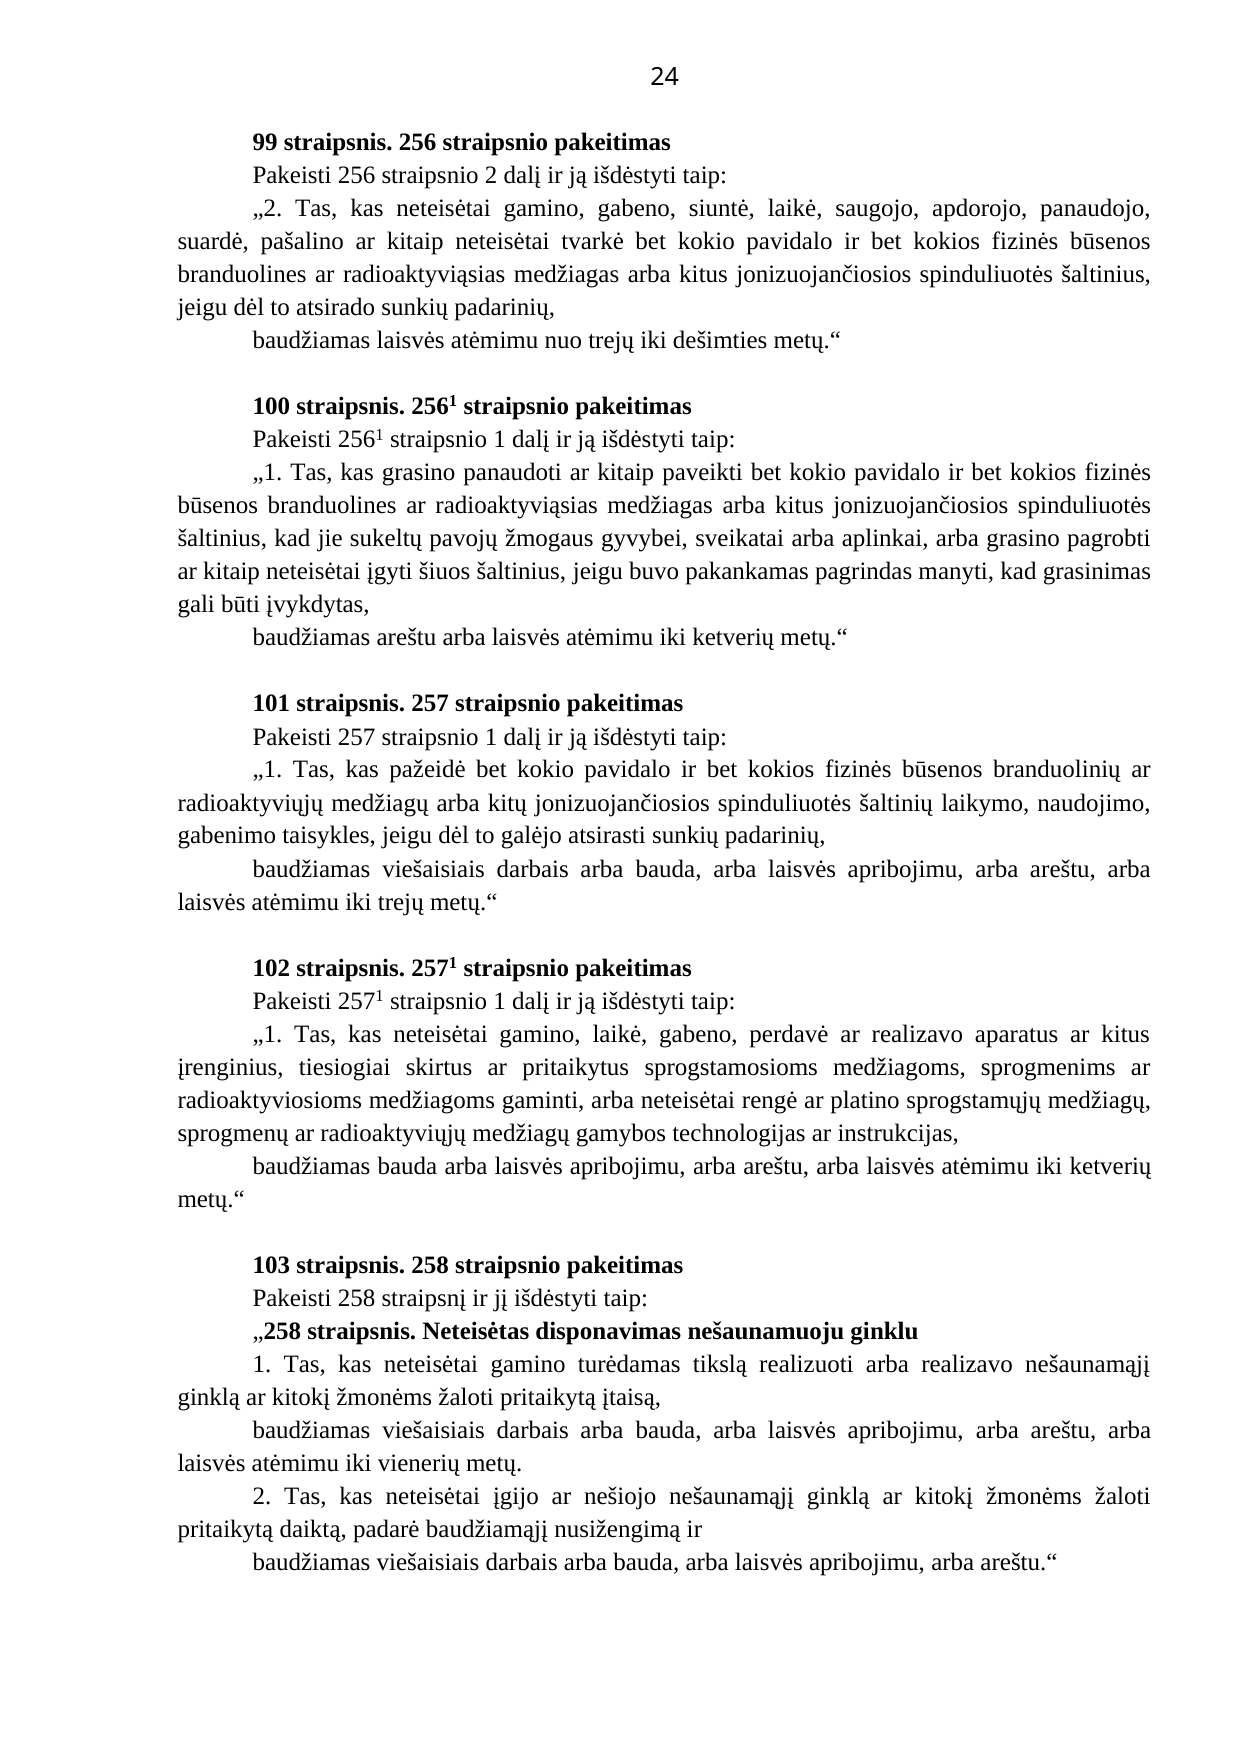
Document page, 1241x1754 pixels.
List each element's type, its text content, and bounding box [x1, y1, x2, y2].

text baudžiamas viešaisiais darbais arba bauda, arba laisvės apribojimu, arba areštu, arba laisvės atėmimu iki vienerių metų. [177, 1415, 1152, 1477]
text Pakeisti 258 straipsnį ir jį išdėstyti taip: [177, 1283, 1152, 1312]
text 100 straipsnis. 2561 straipsnio pakeitimas [177, 391, 1152, 420]
text 102 straipsnis. 2571 straipsnio pakeitimas [177, 953, 1152, 981]
text 99 straipsnis. 256 straipsnio pakeitimas [177, 127, 1152, 156]
text 2. Tas, kas neteisėtai įgijo ar nešiojo nešaunamąjį ginklą ar kitokį žmonėms žaloti pritaikytą daiktą, padarė baudžiamąjį nusižengimą ir [177, 1481, 1152, 1543]
text Pakeisti 2571 straipsnio 1 dalį ir ją išdėstyti taip: [177, 986, 1152, 1014]
text 103 straipsnis. 258 straipsnio pakeitimas [177, 1250, 1152, 1279]
text „2. Tas, kas neteisėtai gamino, gabeno, siuntė, laikė, saugojo, apdorojo, panaudojo, suardė, pašalino ar kitaip neteisėtai tvarkė bet kokio pavidalo ir bet kokios fizinės būsenos branduolines ar radioaktyviąsias medžiagas arba kitus jonizuojančiosios spinduliuotės šaltinius, jeigu dėl to atsirado sunkių padarinių, [177, 193, 1152, 321]
text „258 straipsnis. Neteisėtas disponavimas nešaunamuoju ginklu [177, 1316, 1152, 1345]
text baudžiamas laisvės atėmimu nuo trejų iki dešimties metų.“ [177, 325, 1152, 354]
text „1. Tas, kas neteisėtai gamino, laikė, gabeno, perdavė ar realizavo aparatus ar kitus įrenginius, tiesiogiai skirtus ar pritaikytus sprogstamosioms medžiagoms, sprogmenims ar radioaktyviosioms medžiagoms gaminti, arba neteisėtai rengė ar platino sprogstamųjų medžiagų, sprogmenų ar radioaktyviųjų medžiagų gamybos technologijas ar instrukcijas, [177, 1019, 1152, 1147]
text baudžiamas viešaisiais darbais arba bauda, arba laisvės apribojimu, arba areštu, arba laisvės atėmimu iki trejų metų.“ [177, 854, 1152, 915]
text „1. Tas, kas pažeidė bet kokio pavidalo ir bet kokios fizinės būsenos branduolinių ar radioaktyviųjų medžiagų arba kitų jonizuojančiosios spinduliuotės šaltinių laikymo, naudojimo, gabenimo taisykles, jeigu dėl to galėjo atsirasti sunkių padarinių, [177, 754, 1152, 849]
text baudžiamas bauda arba laisvės apribojimu, arba areštu, arba laisvės atėmimu iki ketverių metų.“ [177, 1151, 1152, 1213]
text Pakeisti 256 straipsnio 2 dalį ir ją išdėstyti taip: [177, 160, 1152, 189]
text Pakeisti 257 straipsnio 1 dalį ir ją išdėstyti taip: [177, 722, 1152, 750]
text 101 straipsnis. 257 straipsnio pakeitimas [177, 688, 1152, 717]
text baudžiamas areštu arba laisvės atėmimu iki ketverių metų.“ [177, 622, 1152, 651]
text baudžiamas viešaisiais darbais arba bauda, arba laisvės apribojimu, arba areštu.“ [177, 1547, 1152, 1576]
text „1. Tas, kas grasino panaudoti ar kitaip paveikti bet kokio pavidalo ir bet kokios fizinės būsenos branduolines ar radioaktyviąsias medžiagas arba kitus jonizuojančiosios spinduliuotės šaltinius, kad jie sukeltų pavojų žmogaus gyvybei, sveikatai arba aplinkai, arba grasino pagrobti ar kitaip neteisėtai įgyti šiuos šaltinius, jeigu buvo pakankamas pagrindas manyti, kad grasinimas gali būti įvykdytas, [177, 457, 1152, 618]
text Pakeisti 2561 straipsnio 1 dalį ir ją išdėstyti taip: [177, 424, 1152, 453]
text 1. Tas, kas neteisėtai gamino turėdamas tikslą realizuoti arba realizavo nešaunamąjį ginklą ar kitokį žmonėms žaloti pritaikytą įtaisą, [177, 1349, 1152, 1411]
